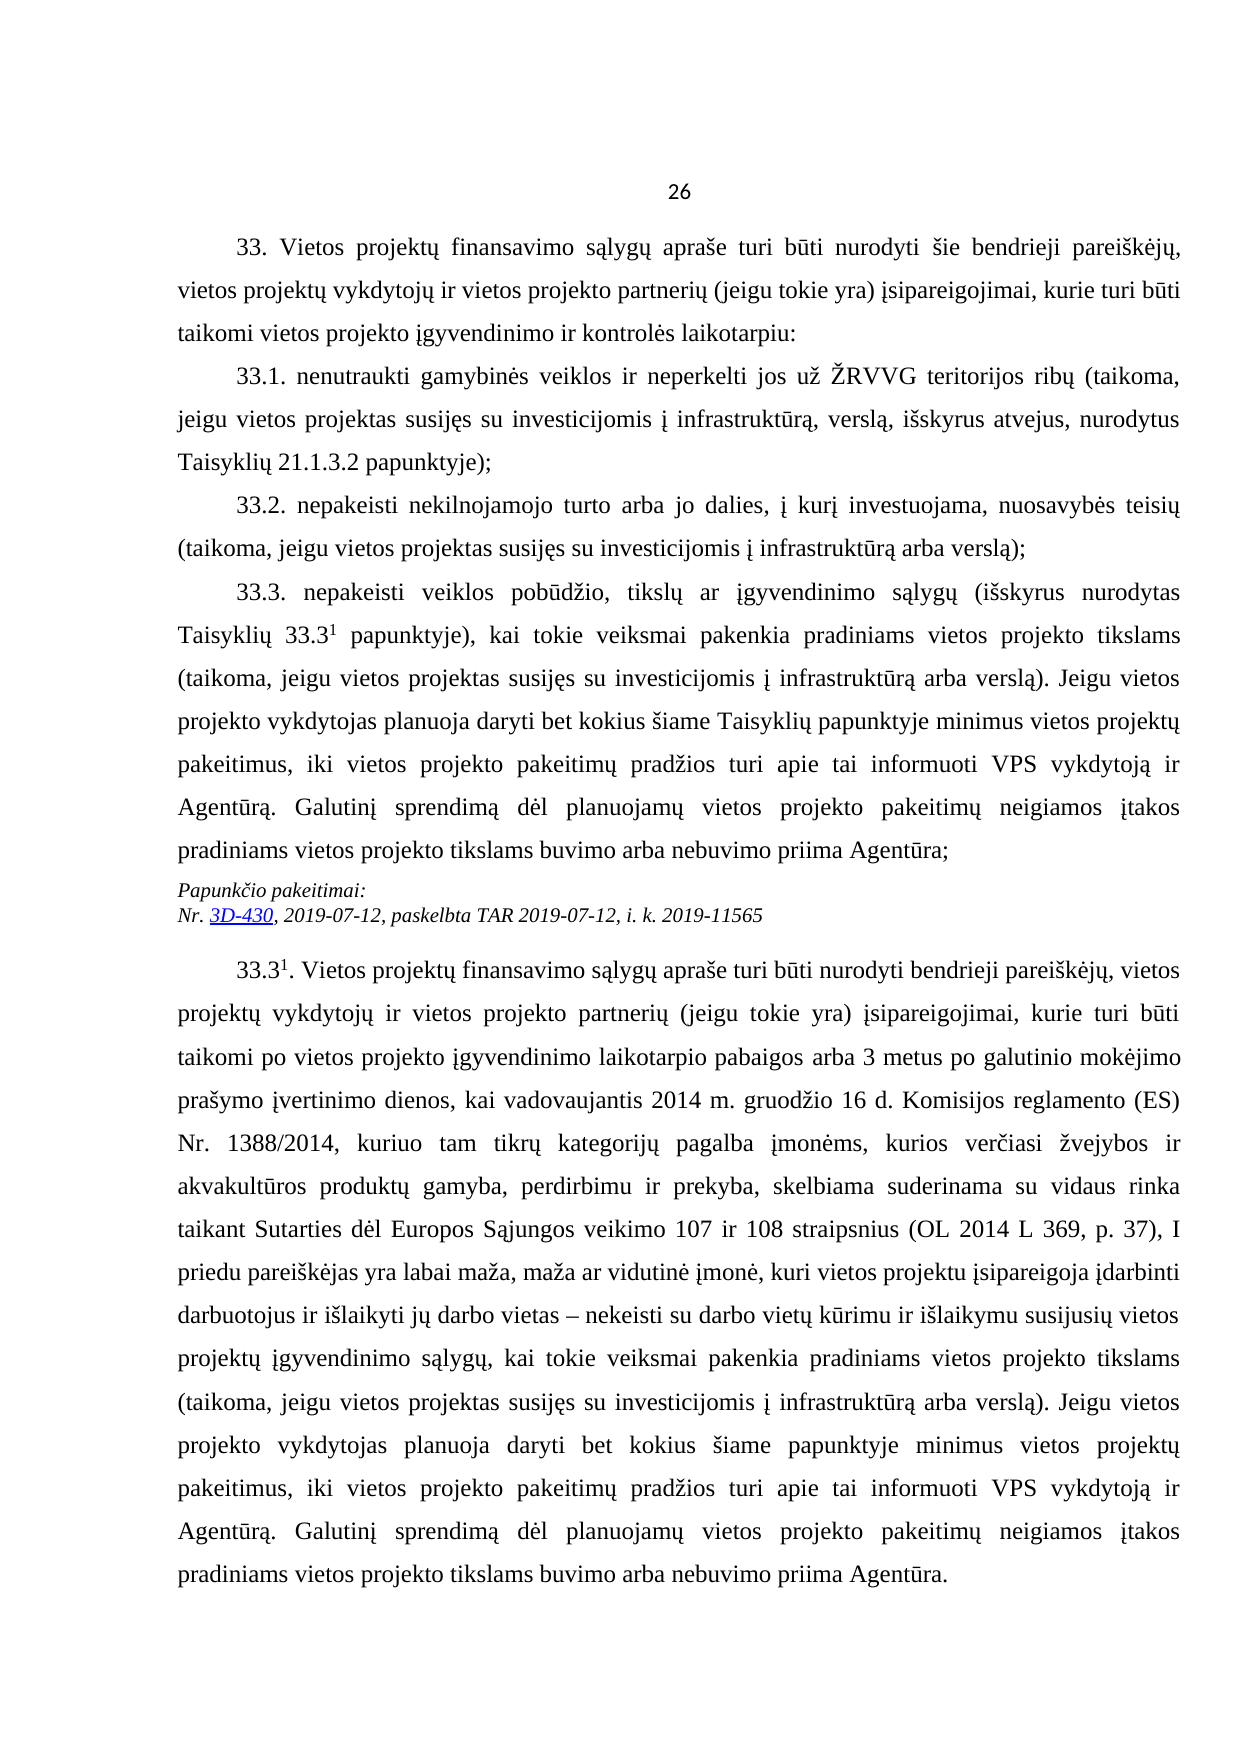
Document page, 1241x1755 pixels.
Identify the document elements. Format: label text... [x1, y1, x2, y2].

text 33.2. nepakeisti nekilnojamojo turto arba jo dalies, į kurį investuojama, nuosavybės teisių (taikoma, jeigu vietos projektas susijęs su investicijomis į infrastruktūrą arba verslą); [177, 490, 1181, 562]
text Papunkčio pakeitimai: [177, 878, 1181, 902]
text 33.31. Vietos projektų finansavimo sąlygų apraše turi būti nurodyti bendrieji pareiškėjų, vietos projektų vykdytojų ir vietos projekto partnerių (jeigu tokie yra) įsipareigojimai, kurie turi būti taikomi po vietos projekto įgyvendinimo laikotarpio pabaigos arba 3 metus po galutinio mokėjimo prašymo įvertinimo dienos, kai vadovaujantis 2014 m. gruodžio 16 d. Komisijos reglamento (ES) Nr. 1388/2014, kuriuo tam tikrų kategorijų pagalba įmonėms, kurios verčiasi žvejybos ir akvakultūros produktų gamyba, perdirbimu ir prekyba, skelbiama suderinama su vidaus rinka taikant Sutarties dėl Europos Sąjungos veikimo 107 ir 108 straipsnius (OL 2014 L 369, p. 37), I priedu pareiškėjas yra labai maža, maža ar vidutinė įmonė, kuri vietos projektu įsipareigoja įdarbinti darbuotojus ir išlaikyti jų darbo vietas – nekeisti su darbo vietų kūrimu ir išlaikymu susijusių vietos projektų įgyvendinimo sąlygų, kai tokie veiksmai pakenkia pradiniams vietos projekto tikslams (taikoma, jeigu vietos projektas susijęs su investicijomis į infrastruktūrą arba verslą). Jeigu vietos projekto vykdytojas planuoja daryti bet kokius šiame papunktyje minimus vietos projektų pakeitimus, iki vietos projekto pakeitimų pradžios turi apie tai informuoti VPS vykdytoją ir Agentūrą. Galutinį sprendimą dėl planuojamų vietos projekto pakeitimų neigiamos įtakos pradiniams vietos projekto tikslams buvimo arba nebuvimo priima Agentūra. [177, 955, 1181, 1588]
text 33. Vietos projektų finansavimo sąlygų apraše turi būti nurodyti šie bendrieji pareiškėjų, vietos projektų vykdytojų ir vietos projekto partnerių (jeigu tokie yra) įsipareigojimai, kurie turi būti taikomi vietos projekto įgyvendinimo ir kontrolės laikotarpiu: [177, 232, 1181, 347]
text Nr. 3D-430, 2019-07-12, paskelbta TAR 2019-07-12, i. k. 2019-11565 [177, 902, 1181, 927]
text 33.3. nepakeisti veiklos pobūdžio, tikslų ar įgyvendinimo sąlygų (išskyrus nurodytas Taisyklių 33.31 papunktyje), kai tokie veiksmai pakenkia pradiniams vietos projekto tikslams (taikoma, jeigu vietos projektas susijęs su investicijomis į infrastruktūrą arba verslą). Jeigu vietos projekto vykdytojas planuoja daryti bet kokius šiame Taisyklių papunktyje minimus vietos projektų pakeitimus, iki vietos projekto pakeitimų pradžios turi apie tai informuoti VPS vykdytoją ir Agentūrą. Galutinį sprendimą dėl planuojamų vietos projekto pakeitimų neigiamos įtakos pradiniams vietos projekto tikslams buvimo arba nebuvimo priima Agentūra; [177, 577, 1181, 864]
text 33.1. nenutraukti gamybinės veiklos ir neperkelti jos už ŽRVVG teritorijos ribų (taikoma, jeigu vietos projektas susijęs su investicijomis į infrastruktūrą, verslą, išskyrus atvejus, nurodytus Taisyklių 21.1.3.2 papunktyje); [177, 361, 1181, 476]
